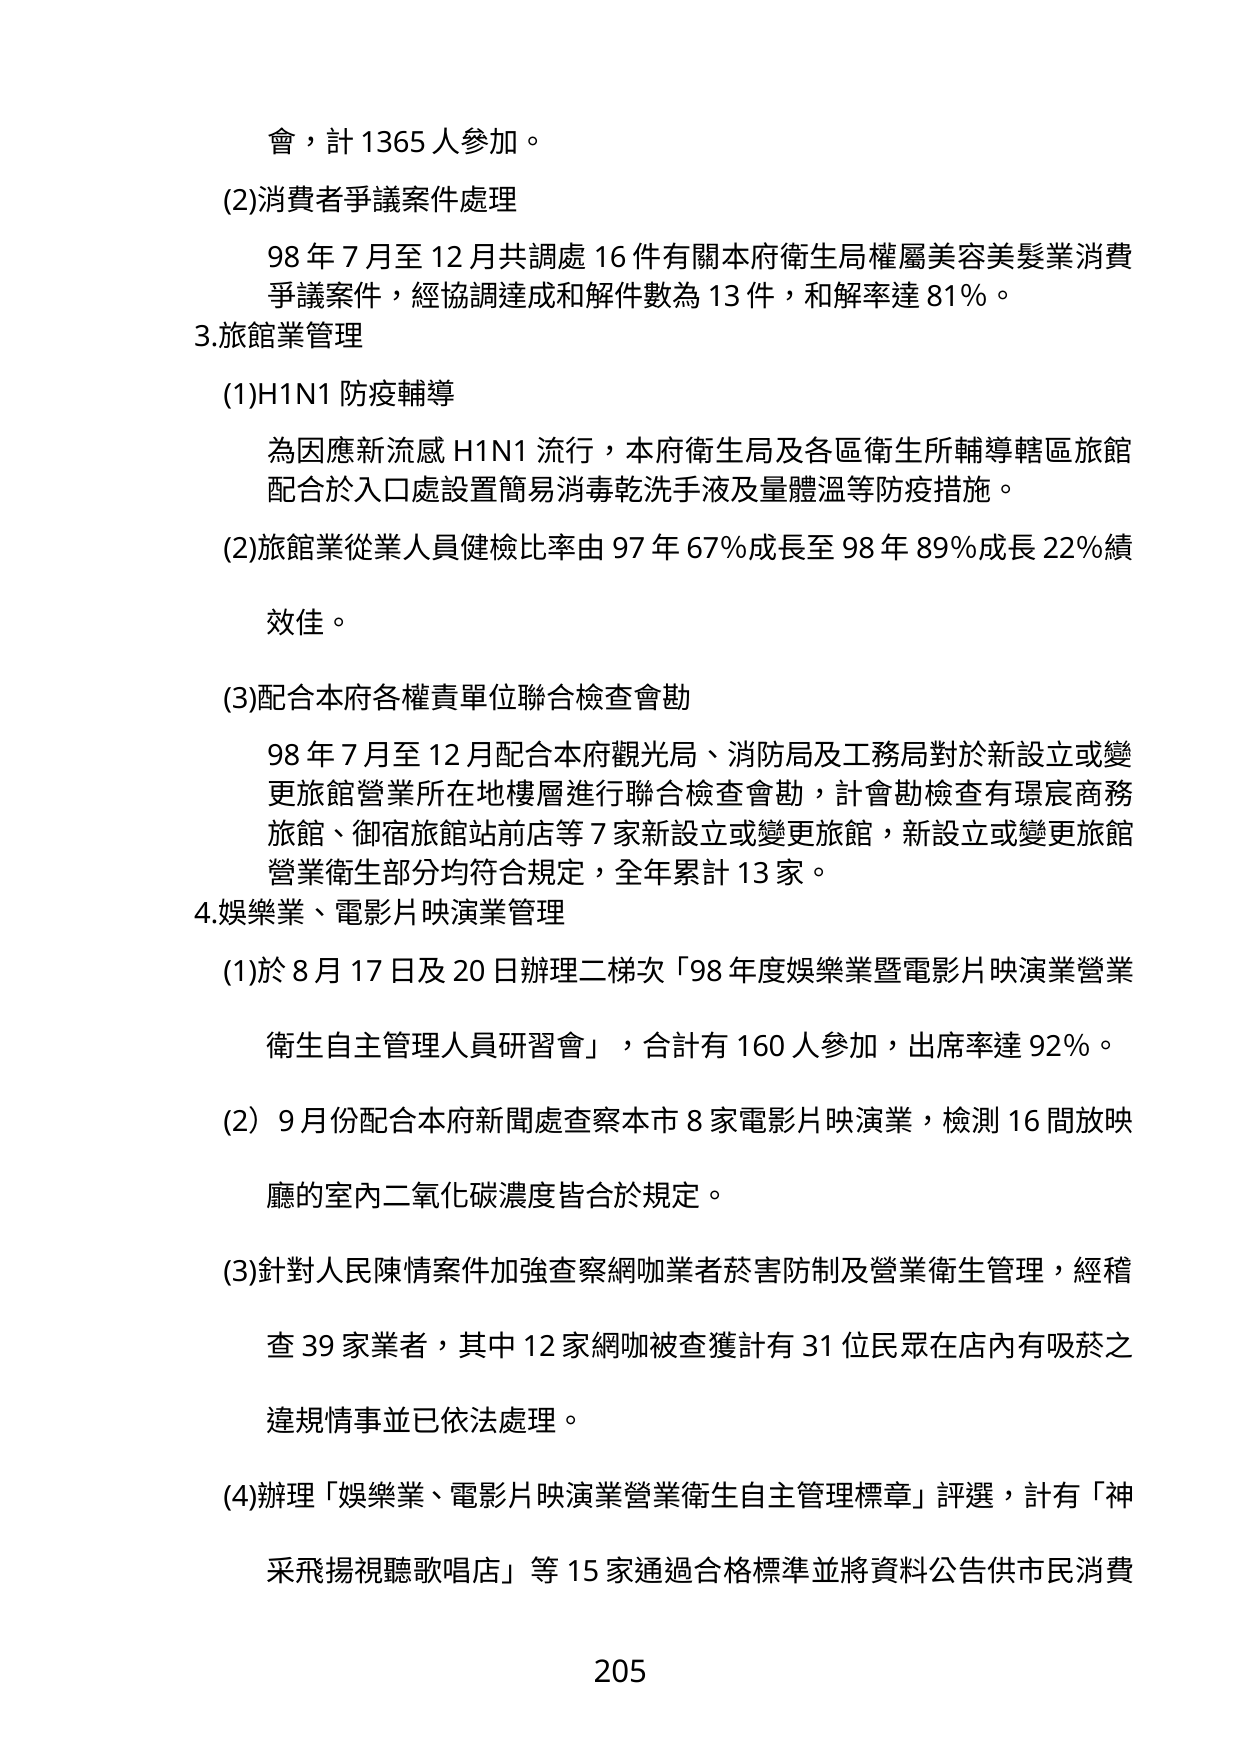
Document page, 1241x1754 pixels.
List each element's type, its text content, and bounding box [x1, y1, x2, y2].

text (3)配合本府各權責單位聯合檢查會勘 [223, 658, 1134, 733]
text (2)旅館業從業人員健檢比率由97年67％成長至98年89％成長22％績效佳。 [223, 508, 1134, 658]
text 為因應新流感H1N1流行，本府衛生局及各區衛生所輔導轄區旅館配合於入口處設置簡易消毒乾洗手液及量體溫等防疫措施。 [267, 429, 1134, 508]
text (2)消費者爭議案件處理 [223, 161, 1134, 236]
text 98年7月至12月配合本府觀光局、消防局及工務局對於新設立或變更旅館營業所在地樓層進行聯合檢查會勘，計會勘檢查有璟宸商務旅館、御宿旅館站前店等7家新設立或變更旅館，新設立或變更旅館營業衛生部分均符合規定，全年累計13家。 [267, 733, 1134, 892]
text (3)針對人民陳情案件加強查察網咖業者菸害防制及營業衛生管理，經稽查39家業者，其中12家網咖被查獲計有31位民眾在店內有吸菸之違規情事並已依法處理。 [223, 1231, 1134, 1456]
text (2）9月份配合本府新聞處查察本市8家電影片映演業，檢測16間放映廳的室內二氧化碳濃度皆合於規定。 [223, 1081, 1134, 1231]
text 會，計1365人參加。 [267, 121, 1134, 161]
text (1)於8月17日及20日辦理二梯次「98年度娛樂業暨電影片映演業營業衛生自主管理人員研習會」，合計有160人參加，出席率達92％。 [223, 931, 1134, 1081]
text (1)H1N1防疫輔導 [223, 354, 1134, 429]
text 98年7月至12月共調處16件有關本府衛生局權屬美容美髮業消費爭議案件，經協調達成和解件數為13件，和解率達81％。 [267, 236, 1134, 315]
text (4)辦理「娛樂業、電影片映演業營業衛生自主管理標章」評選，計有「神采飛揚視聽歌唱店」等15家通過合格標準並將資料公告供市民消費 [223, 1456, 1134, 1606]
text 3.旅館業管理 [194, 315, 1134, 354]
text 4.娛樂業、電影片映演業管理 [194, 892, 1134, 931]
